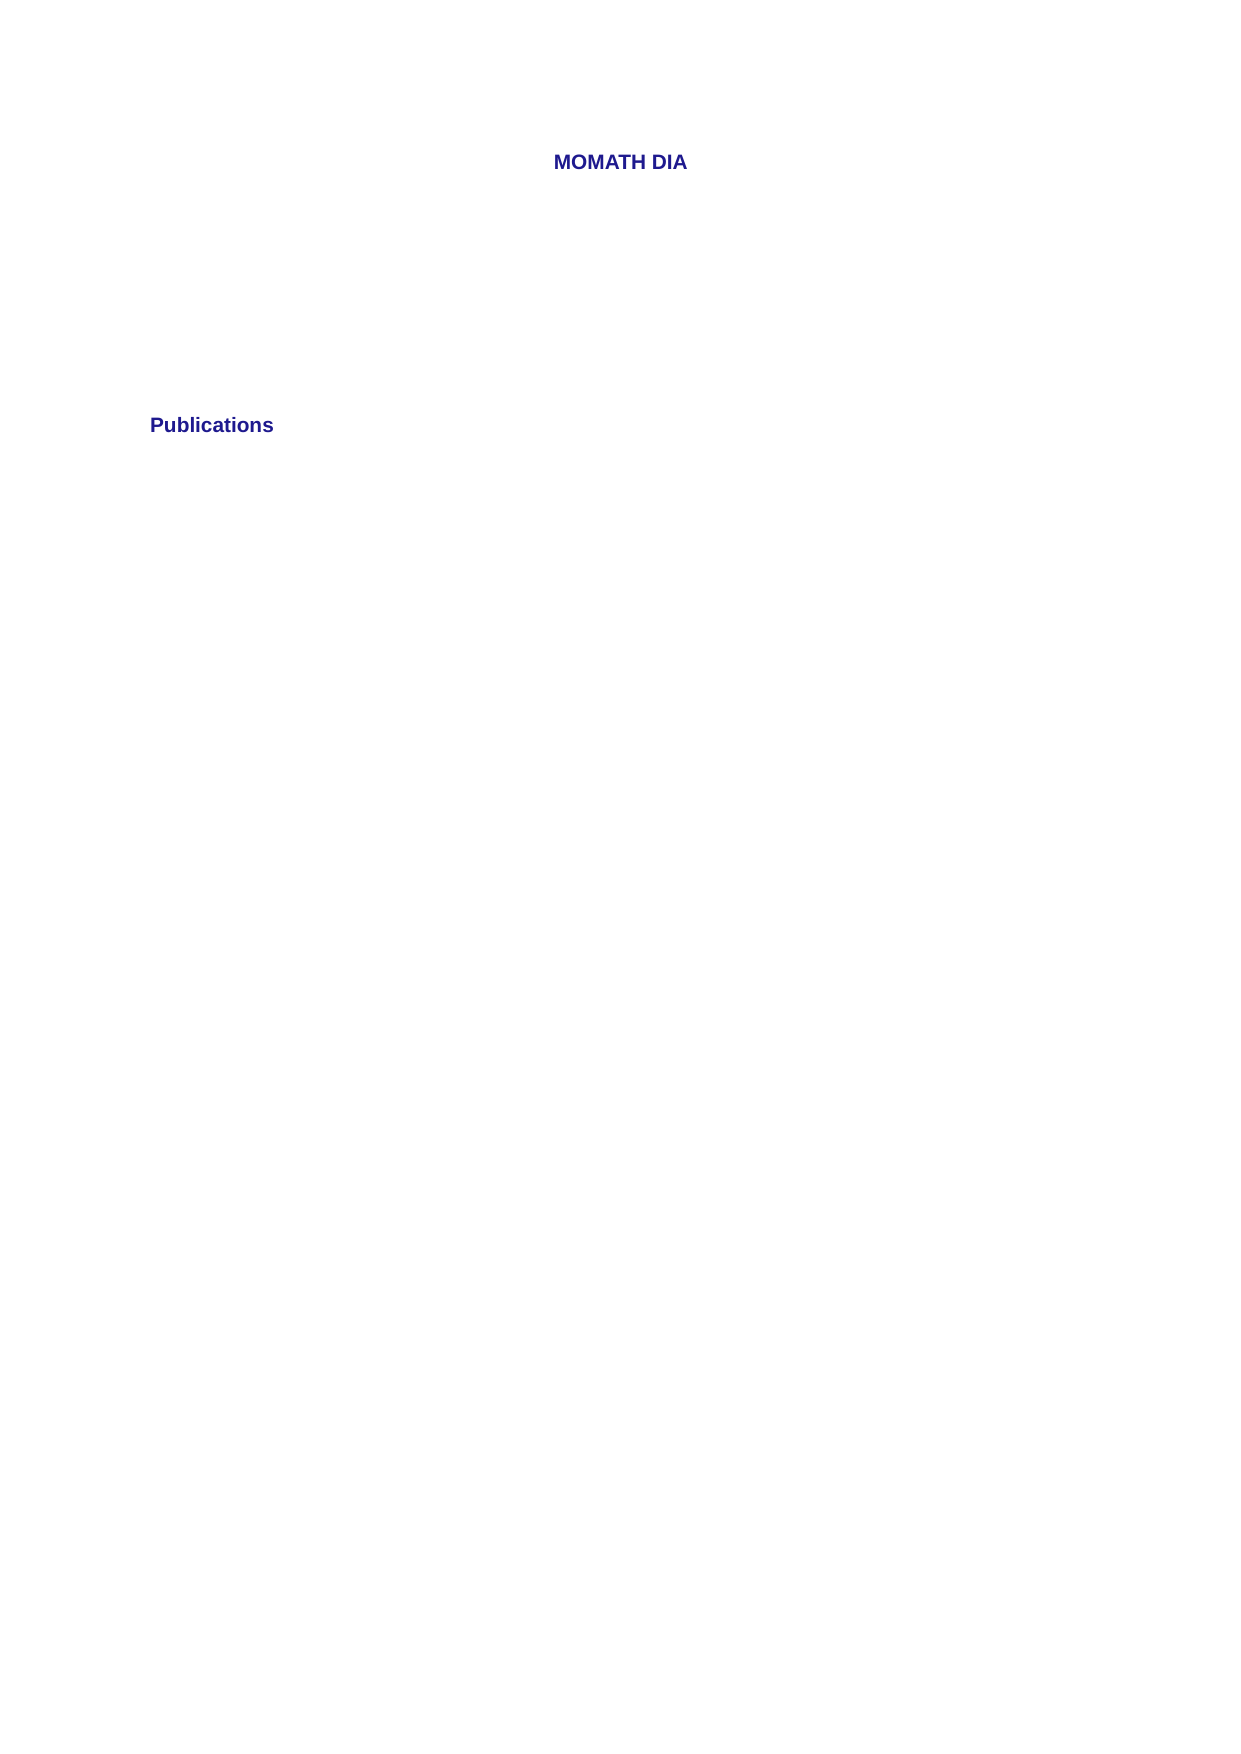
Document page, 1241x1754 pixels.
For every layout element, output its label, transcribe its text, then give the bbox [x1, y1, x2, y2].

subtitle MOMATH DIA [150, 150, 1090, 174]
subtitle Publications [150, 412, 1090, 436]
